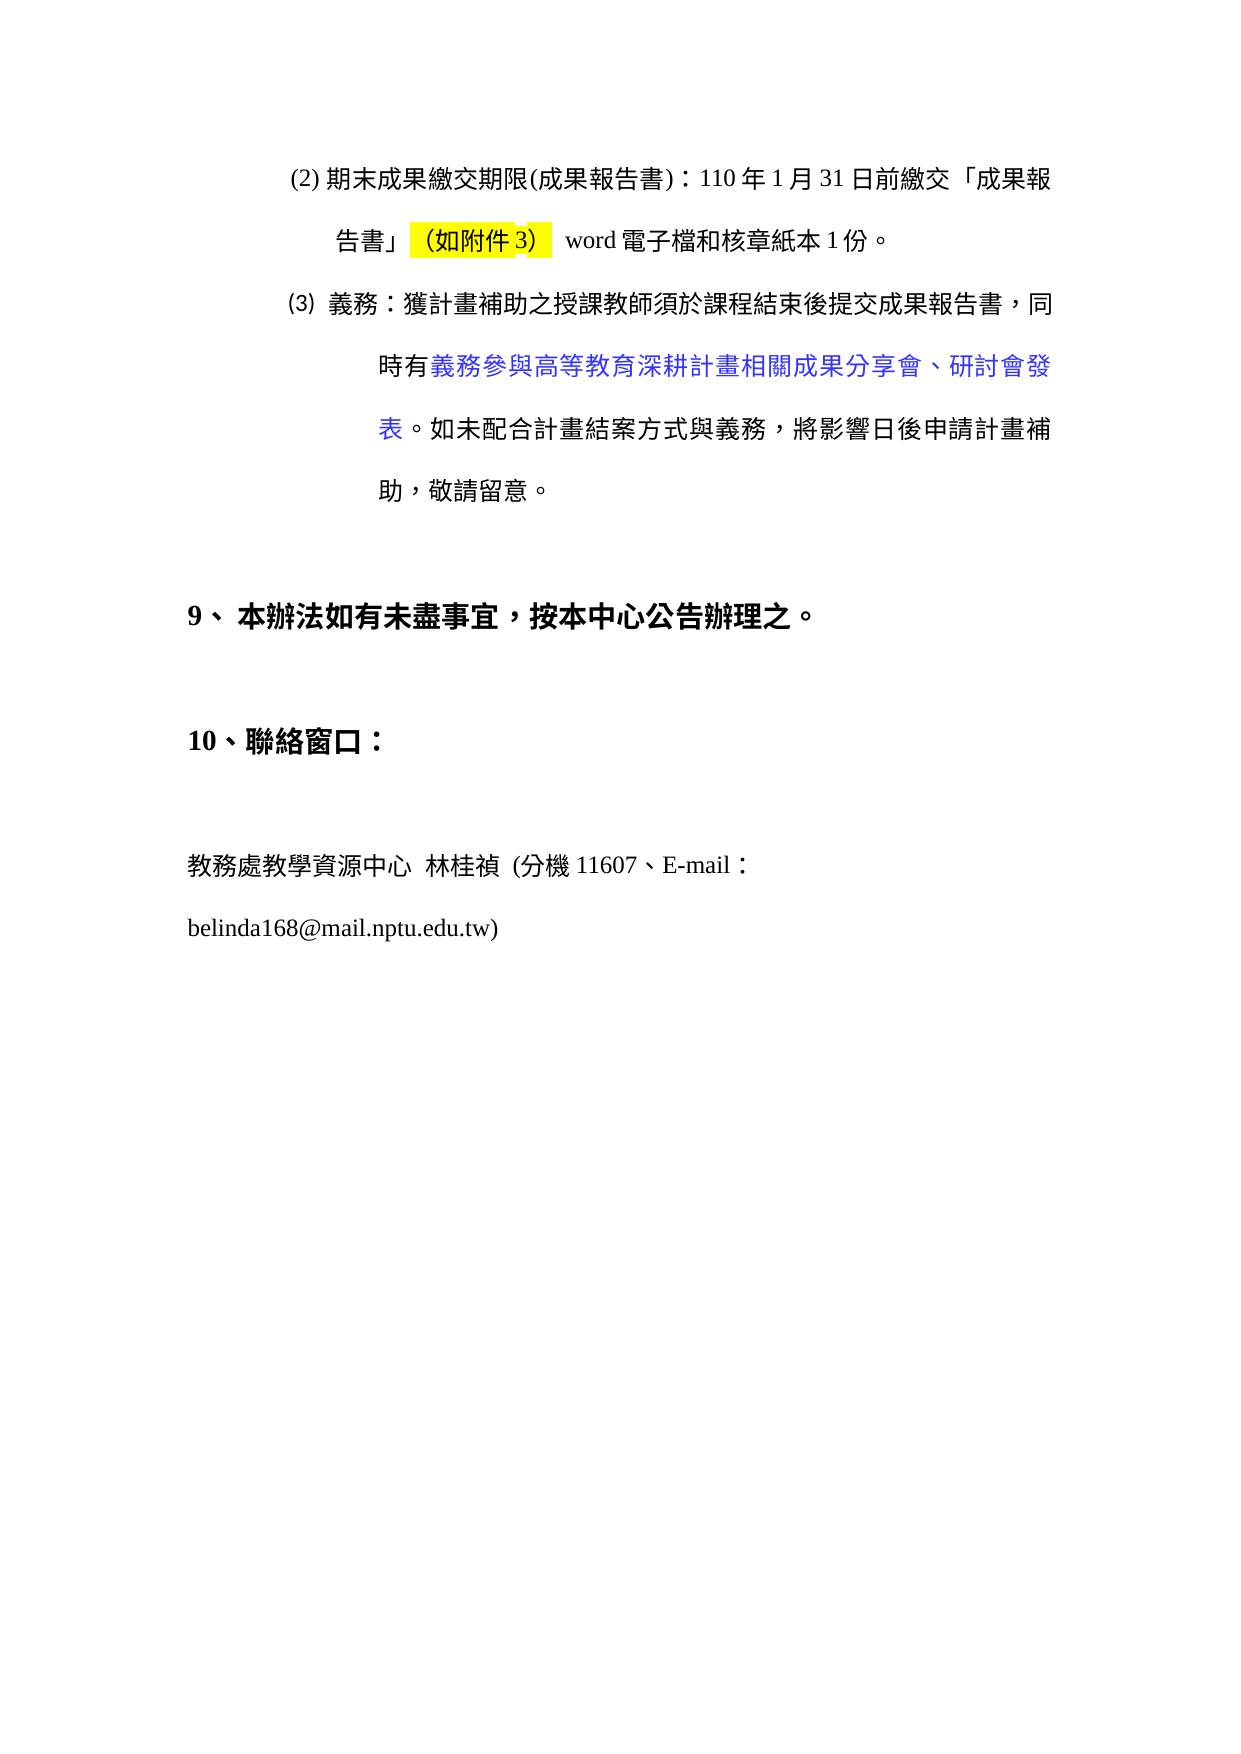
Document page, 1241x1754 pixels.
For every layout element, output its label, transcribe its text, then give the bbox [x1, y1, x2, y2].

list 本辦法如有未盡事宜，按本中心公告辦理之。 [187, 573, 1053, 636]
text (2) 期末成果繳交期限(成果報告書)：110年1月31日前繳交「成果報告書」（如附件3） word電子檔和核章紙本1份。 [290, 136, 1053, 261]
list 聯絡窗口： [187, 698, 1053, 761]
text 教務處教學資源中心 林桂禎 (分機11607、E-mail：belinda168@mail.nptu.edu.tw) [187, 823, 1053, 948]
list 義務：獲計畫補助之授課教師須於課程結束後提交成果報告書，同時有義務參與高等教育深耕計畫相關成果分享會、研討會發表。如未配合計畫結案方式與義務，將影響日後申請計畫補助，敬請留意。 [287, 261, 1053, 511]
